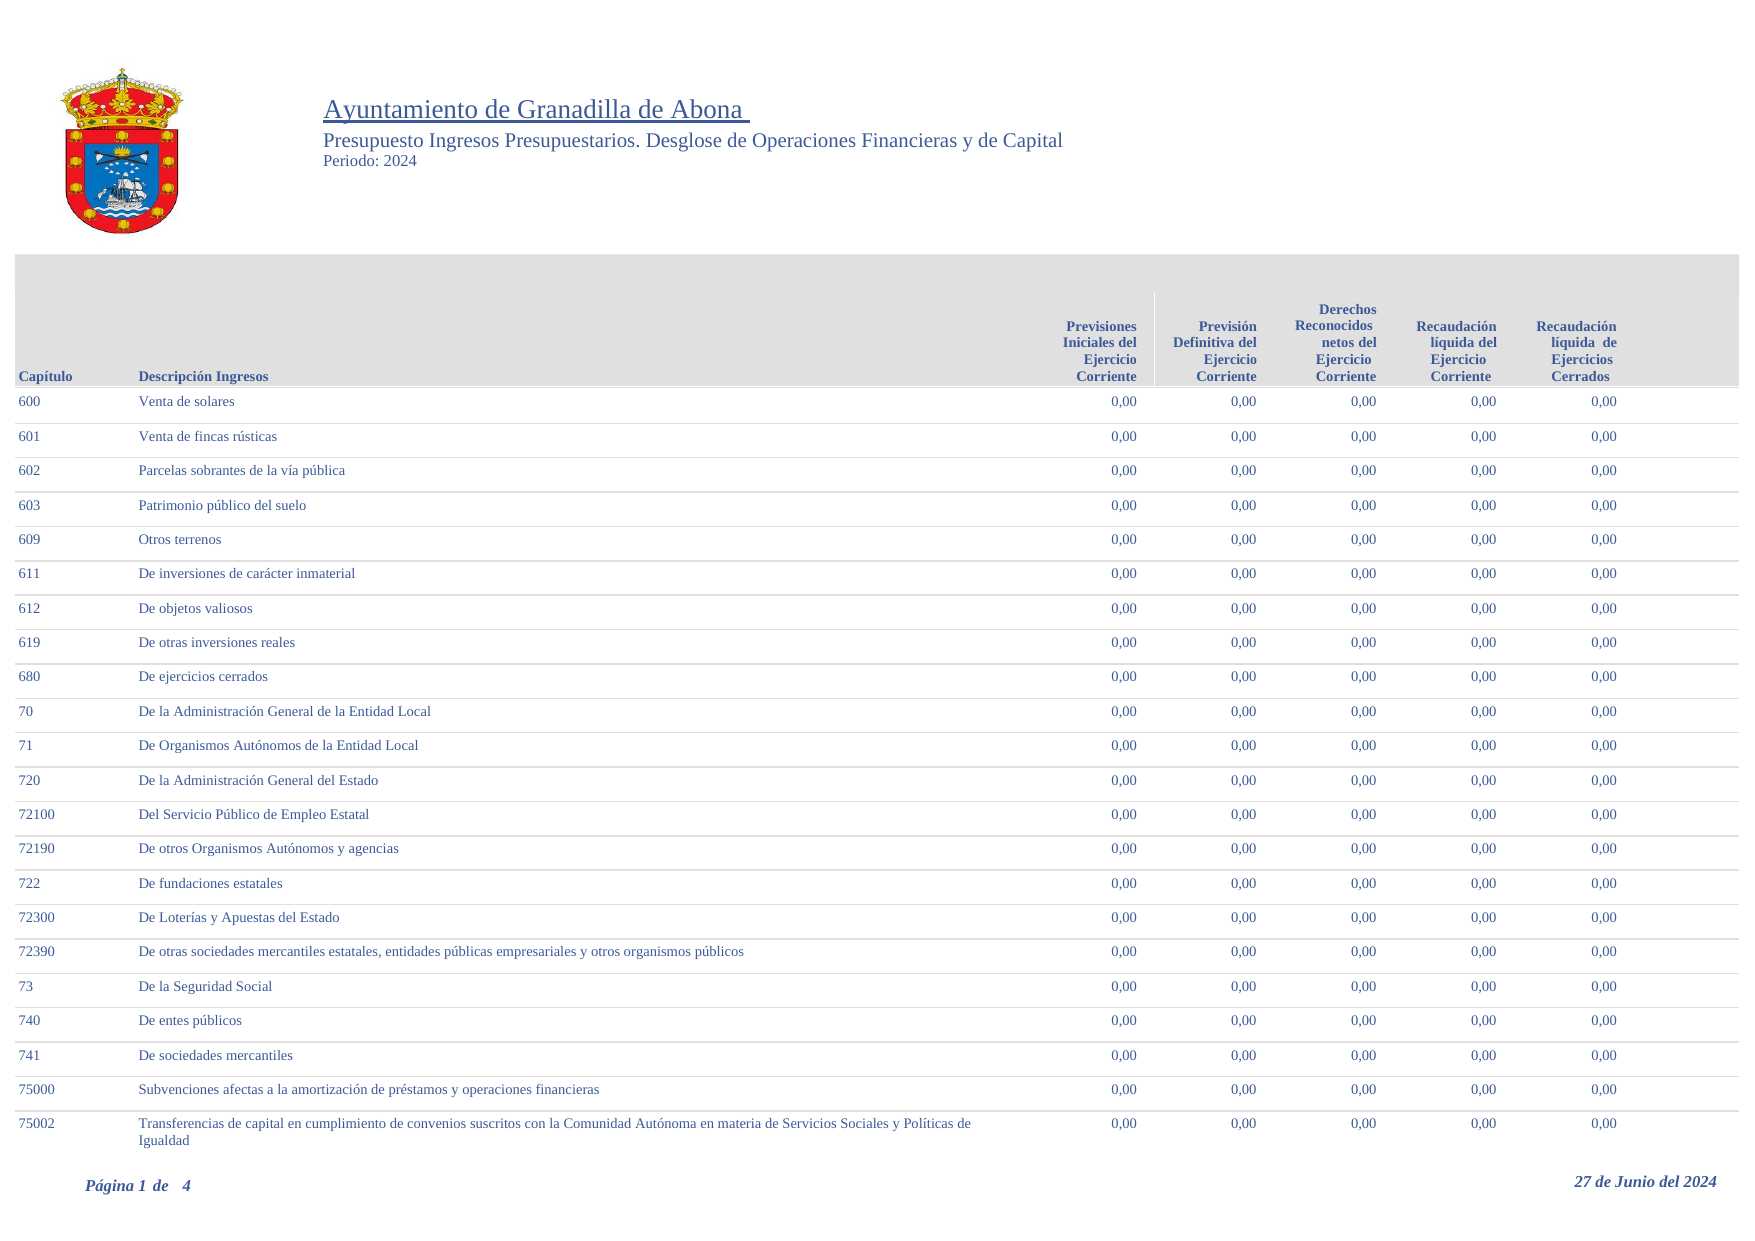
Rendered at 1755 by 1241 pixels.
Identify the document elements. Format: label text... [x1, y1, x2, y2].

table_cell 0,00 [1516, 458, 1739, 491]
table_cell 0,00 [1155, 1112, 1276, 1157]
table_header Descripción Ingresos [105, 292, 1017, 386]
table_cell 75000 [15, 1077, 105, 1110]
table_cell 0,00 [1396, 837, 1516, 869]
table_cell 0,00 [1155, 733, 1276, 766]
table_header Recaudación líquida de Ejercicios Cerrados [1516, 292, 1739, 386]
table_cell 0,00 [1516, 596, 1739, 629]
table_cell 0,00 [1276, 699, 1396, 732]
table_cell 0,00 [1155, 493, 1276, 526]
table_cell 0,00 [1396, 802, 1516, 835]
table_cell 0,00 [1276, 458, 1396, 491]
table_cell 0,00 [1516, 388, 1739, 422]
table_cell De ejercicios cerrados [105, 665, 1017, 697]
table_cell 602 [15, 458, 105, 491]
table_header Previsiones Iniciales del Ejercicio Corriente [1017, 292, 1154, 386]
table_cell 0,00 [1276, 871, 1396, 904]
table_cell 0,00 [1017, 1112, 1154, 1157]
table_cell 0,00 [1276, 768, 1396, 801]
table_cell 0,00 [1276, 1077, 1396, 1110]
table_cell 0,00 [1017, 424, 1154, 457]
table_cell 0,00 [1276, 1008, 1396, 1041]
table_cell 0,00 [1516, 699, 1739, 732]
table_cell 0,00 [1276, 630, 1396, 663]
table_cell 0,00 [1396, 596, 1516, 629]
table_cell 0,00 [1017, 733, 1154, 766]
table_cell 0,00 [1155, 837, 1276, 869]
table_cell 0,00 [1516, 527, 1739, 560]
table_cell 0,00 [1516, 1077, 1739, 1110]
table_cell De Organismos Autónomos de la Entidad Local [105, 733, 1017, 766]
table_cell 720 [15, 768, 105, 801]
table_cell 0,00 [1276, 905, 1396, 938]
table_cell 0,00 [1155, 665, 1276, 697]
table_cell 0,00 [1017, 527, 1154, 560]
table_cell 0,00 [1155, 974, 1276, 1007]
table_cell 0,00 [1155, 424, 1276, 457]
table_cell 0,00 [1396, 871, 1516, 904]
table_cell 0,00 [1516, 940, 1739, 972]
table_cell Transferencias de capital en cumplimiento de convenios suscritos con la Comunidad Autónoma en materia de Servicios Sociales y Políticas de Igualdad [105, 1112, 1017, 1157]
table_cell 0,00 [1516, 424, 1739, 457]
table_header Recaudación líquida del Ejercicio Corriente [1396, 292, 1516, 386]
table_cell 0,00 [1396, 699, 1516, 732]
table_cell 0,00 [1017, 802, 1154, 835]
table_cell 0,00 [1396, 527, 1516, 560]
table_cell 0,00 [1516, 562, 1739, 594]
table_cell 0,00 [1396, 1077, 1516, 1110]
table_cell 0,00 [1017, 871, 1154, 904]
table_cell 0,00 [1516, 837, 1739, 869]
table_cell 75002 [15, 1112, 105, 1157]
table_cell 0,00 [1017, 940, 1154, 972]
table_cell 0,00 [1276, 1043, 1396, 1076]
table_cell De la Administración General de la Entidad Local [105, 699, 1017, 732]
table_cell 0,00 [1396, 733, 1516, 766]
table_cell 0,00 [1276, 562, 1396, 594]
table_cell 72100 [15, 802, 105, 835]
table_cell 722 [15, 871, 105, 904]
table_cell 0,00 [1516, 630, 1739, 663]
table_cell 0,00 [1155, 940, 1276, 972]
table_cell 0,00 [1516, 733, 1739, 766]
table_cell De sociedades mercantiles [105, 1043, 1017, 1076]
table_cell 70 [15, 699, 105, 732]
table_cell 741 [15, 1043, 105, 1076]
table_cell 0,00 [1396, 940, 1516, 972]
table_cell 0,00 [1017, 458, 1154, 491]
table_cell 0,00 [1017, 1077, 1154, 1110]
table_cell 72300 [15, 905, 105, 938]
table_cell De otros Organismos Autónomos y agencias [105, 837, 1017, 869]
table_cell 0,00 [1516, 665, 1739, 697]
table_cell 600 [15, 388, 105, 422]
table_cell 72390 [15, 940, 105, 972]
table_cell 71 [15, 733, 105, 766]
table_cell 0,00 [1276, 527, 1396, 560]
table_cell 0,00 [1017, 699, 1154, 732]
table_cell De inversiones de carácter inmaterial [105, 562, 1017, 594]
table_cell 0,00 [1396, 458, 1516, 491]
table_cell 0,00 [1155, 768, 1276, 801]
table_header Capítulo [15, 292, 105, 386]
table_cell Parcelas sobrantes de la vía pública [105, 458, 1017, 491]
table_header Derechos Reconocidos netos del Ejercicio Corriente [1276, 292, 1396, 386]
table_cell 0,00 [1516, 1112, 1739, 1157]
table_cell 612 [15, 596, 105, 629]
table_cell Patrimonio público del suelo [105, 493, 1017, 526]
table_cell 0,00 [1155, 699, 1276, 732]
table_cell 0,00 [1516, 974, 1739, 1007]
table_cell De otras sociedades mercantiles estatales, entidades públicas empresariales y otros organismos públicos [105, 940, 1017, 972]
table_cell 0,00 [1276, 940, 1396, 972]
table_cell 0,00 [1017, 493, 1154, 526]
table_cell 0,00 [1276, 596, 1396, 629]
table_cell 0,00 [1516, 905, 1739, 938]
table_cell 0,00 [1396, 1008, 1516, 1041]
table_cell 0,00 [1516, 768, 1739, 801]
table_cell 0,00 [1155, 458, 1276, 491]
table_cell De fundaciones estatales [105, 871, 1017, 904]
table_cell Otros terrenos [105, 527, 1017, 560]
table_cell 0,00 [1396, 562, 1516, 594]
table_cell 0,00 [1155, 630, 1276, 663]
table_cell 0,00 [1017, 630, 1154, 663]
table_cell 0,00 [1155, 871, 1276, 904]
table_cell 0,00 [1276, 974, 1396, 1007]
table_cell De objetos valiosos [105, 596, 1017, 629]
table_cell 0,00 [1516, 871, 1739, 904]
table_cell 0,00 [1276, 665, 1396, 697]
table_cell 0,00 [1396, 905, 1516, 938]
table_cell 0,00 [1155, 527, 1276, 560]
table_cell 603 [15, 493, 105, 526]
table_cell 0,00 [1276, 493, 1396, 526]
table_cell 740 [15, 1008, 105, 1041]
table_cell 0,00 [1155, 1008, 1276, 1041]
table_cell 0,00 [1155, 905, 1276, 938]
table_cell Subvenciones afectas a la amortización de préstamos y operaciones financieras [105, 1077, 1017, 1110]
table_cell 73 [15, 974, 105, 1007]
table_cell 0,00 [1276, 733, 1396, 766]
table_cell 0,00 [1017, 974, 1154, 1007]
table_cell 0,00 [1017, 562, 1154, 594]
table_cell De otras inversiones reales [105, 630, 1017, 663]
table_cell 0,00 [1516, 493, 1739, 526]
table_cell 0,00 [1017, 837, 1154, 869]
table_cell 0,00 [1155, 1043, 1276, 1076]
table_cell 0,00 [1276, 1112, 1396, 1157]
table_cell 0,00 [1017, 388, 1154, 422]
table_cell 609 [15, 527, 105, 560]
table_cell 680 [15, 665, 105, 697]
table_cell 0,00 [1017, 768, 1154, 801]
table_cell 0,00 [1017, 596, 1154, 629]
table_cell 0,00 [1017, 1043, 1154, 1076]
table_cell 0,00 [1276, 837, 1396, 869]
table_cell Del Servicio Público de Empleo Estatal [105, 802, 1017, 835]
table_header Previsión Definitiva del Ejercicio Corriente [1155, 292, 1276, 386]
table_cell 0,00 [1155, 388, 1276, 422]
table_cell 0,00 [1516, 1043, 1739, 1076]
table_cell De Loterías y Apuestas del Estado [105, 905, 1017, 938]
table_cell 611 [15, 562, 105, 594]
table_cell 0,00 [1155, 562, 1276, 594]
table_cell 0,00 [1017, 1008, 1154, 1041]
table_cell 0,00 [1516, 802, 1739, 835]
table_cell 0,00 [1396, 768, 1516, 801]
table_cell De la Seguridad Social [105, 974, 1017, 1007]
table_cell 0,00 [1396, 665, 1516, 697]
table_cell 0,00 [1017, 905, 1154, 938]
table_cell 0,00 [1276, 424, 1396, 457]
table_cell 0,00 [1276, 388, 1396, 422]
table_cell De la Administración General del Estado [105, 768, 1017, 801]
table_cell 0,00 [1396, 1112, 1516, 1157]
table_cell 601 [15, 424, 105, 457]
table_cell De entes públicos [105, 1008, 1017, 1041]
table_cell 0,00 [1396, 1043, 1516, 1076]
table_cell 0,00 [1276, 802, 1396, 835]
table_cell 0,00 [1155, 802, 1276, 835]
table_cell 0,00 [1155, 1077, 1276, 1110]
table_cell 619 [15, 630, 105, 663]
table_cell 0,00 [1396, 493, 1516, 526]
table_cell 0,00 [1396, 974, 1516, 1007]
table_cell 0,00 [1017, 665, 1154, 697]
table_cell 72190 [15, 837, 105, 869]
table_cell 0,00 [1155, 596, 1276, 629]
table_cell 0,00 [1396, 388, 1516, 422]
table_cell Venta de fincas rústicas [105, 424, 1017, 457]
table_cell 0,00 [1516, 1008, 1739, 1041]
table_cell Venta de solares [105, 388, 1017, 422]
table_cell 0,00 [1396, 630, 1516, 663]
table_cell 0,00 [1396, 424, 1516, 457]
